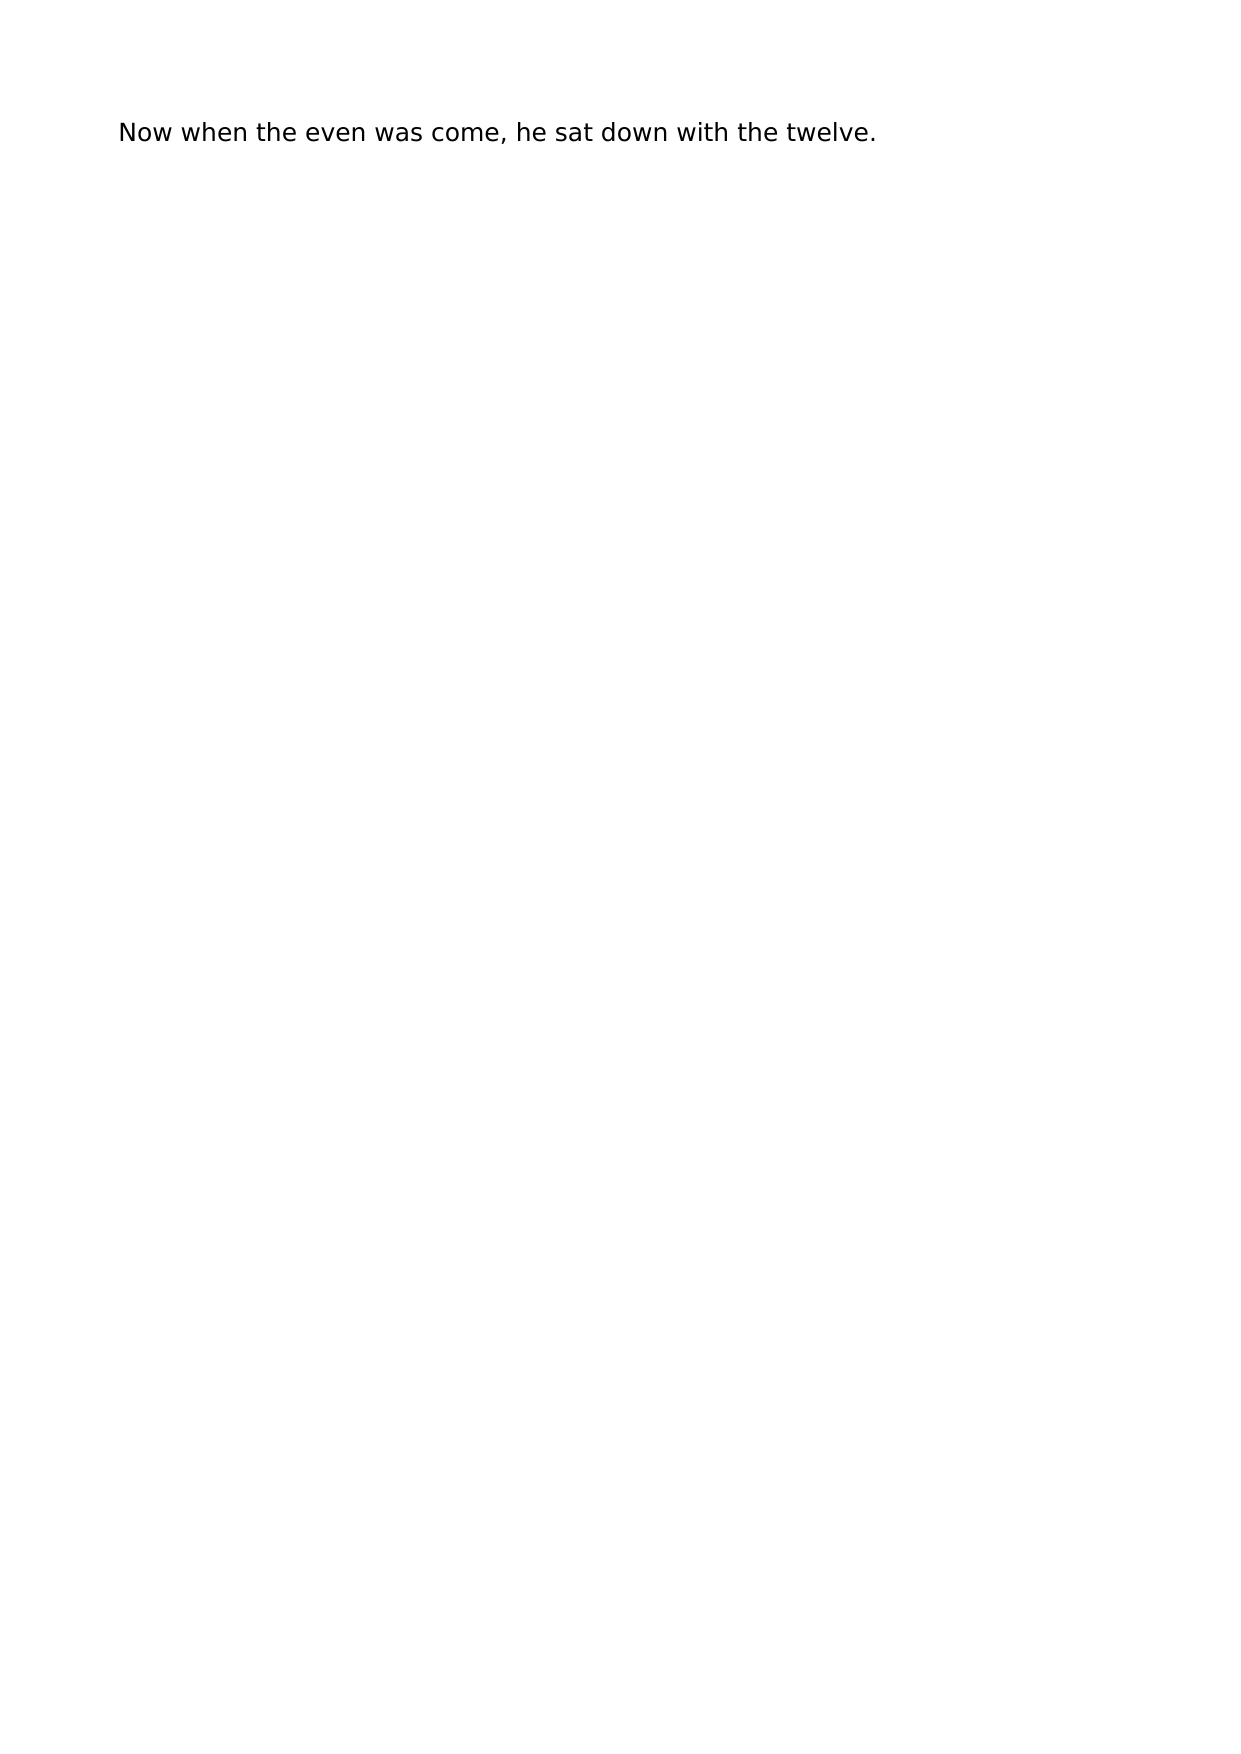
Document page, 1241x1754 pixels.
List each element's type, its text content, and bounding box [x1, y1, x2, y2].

text Now when the even was come, he sat down with the twelve. [118, 118, 1122, 147]
